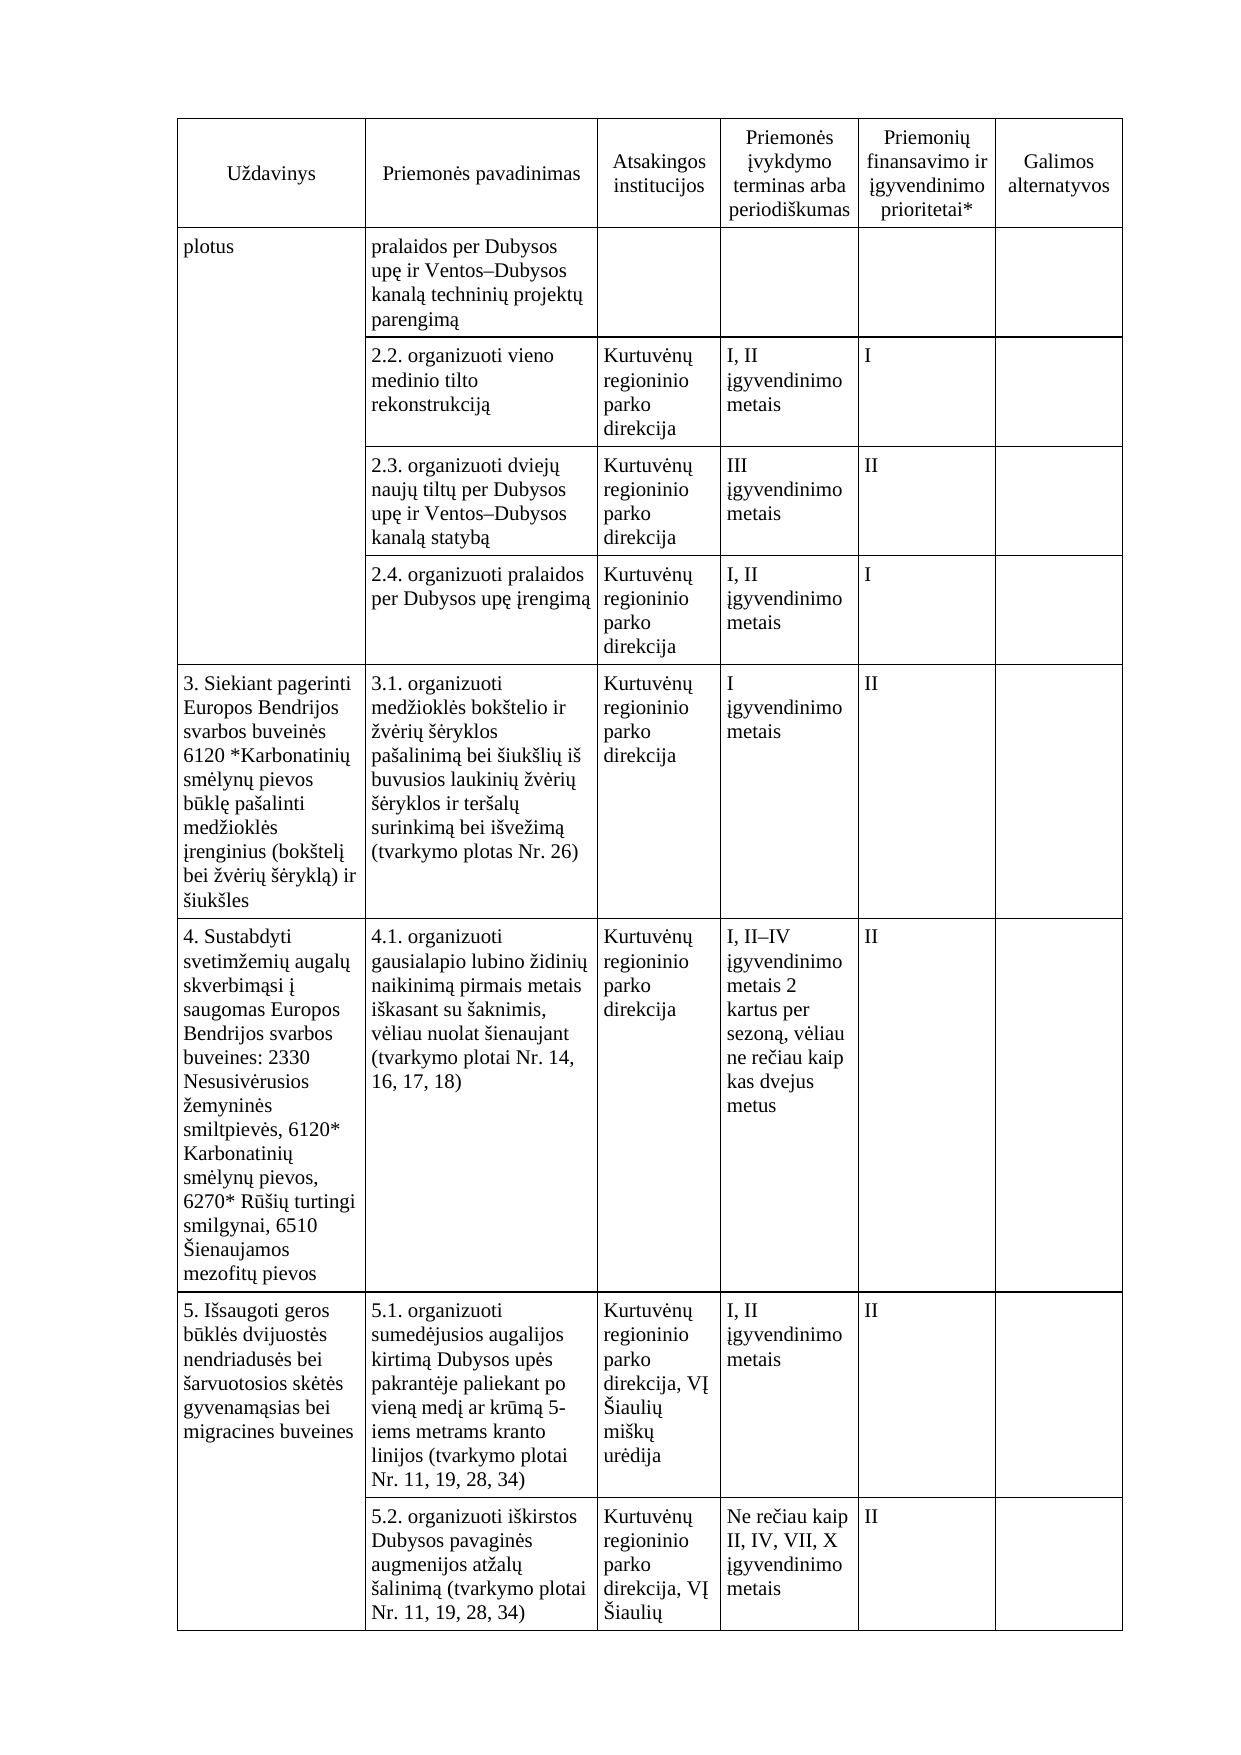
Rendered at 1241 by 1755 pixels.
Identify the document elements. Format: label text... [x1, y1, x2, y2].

table_cell [996, 919, 1122, 1291]
table_cell 4.1. organizuoti gausialapio lubino židinių naikinimą pirmais metais iškasant su šaknimis, vėliau nuolat šienaujant (tvarkymo plotai Nr. 14, 16, 17, 18) [366, 919, 597, 1291]
table_header Priemonės įvykdymo terminas arba periodiškumas [721, 119, 858, 227]
table_cell [996, 1498, 1122, 1630]
table_cell 5.1. organizuoti sumedėjusios augalijos kirtimą Dubysos upės pakrantėje paliekant po vieną medį ar krūmą 5-iems metrams kranto linijos (tvarkymo plotai Nr. 11, 19, 28, 34) [366, 1293, 597, 1497]
table_cell [859, 228, 995, 336]
table_cell 2.4. organizuoti pralaidos per Dubysos upę įrengimą [366, 556, 597, 664]
table_cell [996, 228, 1122, 336]
table_cell Kurtuvėnų regioninio parko direkcija, VĮ Šiaulių miškų urėdija [598, 1293, 720, 1497]
table_cell plotus [178, 228, 365, 664]
table_cell II [859, 447, 995, 555]
table_cell 5.2. organizuoti iškirstos Dubysos pavaginės augmenijos atžalų šalinimą (tvarkymo plotai Nr. 11, 19, 28, 34) [366, 1498, 597, 1630]
table_cell II [859, 665, 995, 917]
table_cell Kurtuvėnų regioninio parko direkcija, VĮ Šiaulių [598, 1498, 720, 1630]
table_cell [996, 1293, 1122, 1497]
table_cell 4. Sustabdyti svetimžemių augalų skverbimąsi į saugomas Europos Bendrijos svarbos buveines: 2330 Nesusivėrusios žemyninės smiltpievės, 6120* Karbonatinių smėlynų pievos, 6270* Rūšių turtingi smilgynai, 6510 Šienaujamos mezofitų pievos [178, 919, 365, 1291]
table_header Uždavinys [178, 119, 365, 227]
table_cell [996, 556, 1122, 664]
table_cell [996, 447, 1122, 555]
table_cell 2.2. organizuoti vieno medinio tilto rekonstrukciją [366, 338, 597, 446]
table_header Priemonės pavadinimas [366, 119, 597, 227]
table_cell 5. Išsaugoti geros būklės dvijuostės nendriadusės bei šarvuotosios skėtės gyvenamąsias bei migracines buveines [178, 1293, 365, 1630]
table_cell I, II įgyvendinimo metais [721, 1293, 858, 1497]
table_cell Kurtuvėnų regioninio parko direkcija [598, 919, 720, 1291]
table_header Priemonių finansavimo ir įgyvendinimo prioritetai* [859, 119, 995, 227]
table_cell I [859, 556, 995, 664]
table_cell [598, 228, 720, 336]
table_cell [996, 338, 1122, 446]
table_cell pralaidos per Dubysos upę ir Ventos–Dubysos kanalą techninių projektų parengimą [366, 228, 597, 336]
table_header Galimos alternatyvos [996, 119, 1122, 227]
table_cell I, II įgyvendinimo metais [721, 556, 858, 664]
table_cell Kurtuvėnų regioninio parko direkcija [598, 338, 720, 446]
table_cell 3. Siekiant pagerinti Europos Bendrijos svarbos buveinės 6120 *Karbonatinių smėlynų pievos būklę pašalinti medžioklės įrenginius (bokštelį bei žvėrių šėryklą) ir šiukšles [178, 665, 365, 917]
table_cell 3.1. organizuoti medžioklės bokštelio ir žvėrių šėryklos pašalinimą bei šiukšlių iš buvusios laukinių žvėrių šėryklos ir teršalų surinkimą bei išvežimą (tvarkymo plotas Nr. 26) [366, 665, 597, 917]
table_header Atsakingos institucijos [598, 119, 720, 227]
table_cell II [859, 1498, 995, 1630]
table_cell Kurtuvėnų regioninio parko direkcija [598, 665, 720, 917]
table_cell Kurtuvėnų regioninio parko direkcija [598, 447, 720, 555]
table_cell [996, 665, 1122, 917]
table_cell I, II–IV įgyvendinimo metais 2 kartus per sezoną, vėliau ne rečiau kaip kas dvejus metus [721, 919, 858, 1291]
table_cell II [859, 919, 995, 1291]
table_cell Ne rečiau kaip II, IV, VII, X įgyvendinimo metais [721, 1498, 858, 1630]
table_cell I, II įgyvendinimo metais [721, 338, 858, 446]
table_cell II [859, 1293, 995, 1497]
table_cell III įgyvendinimo metais [721, 447, 858, 555]
table_cell Kurtuvėnų regioninio parko direkcija [598, 556, 720, 664]
table_cell 2.3. organizuoti dviejų naujų tiltų per Dubysos upę ir Ventos–Dubysos kanalą statybą [366, 447, 597, 555]
table_cell I [859, 338, 995, 446]
table_cell [721, 228, 858, 336]
table_cell I įgyvendinimo metais [721, 665, 858, 917]
